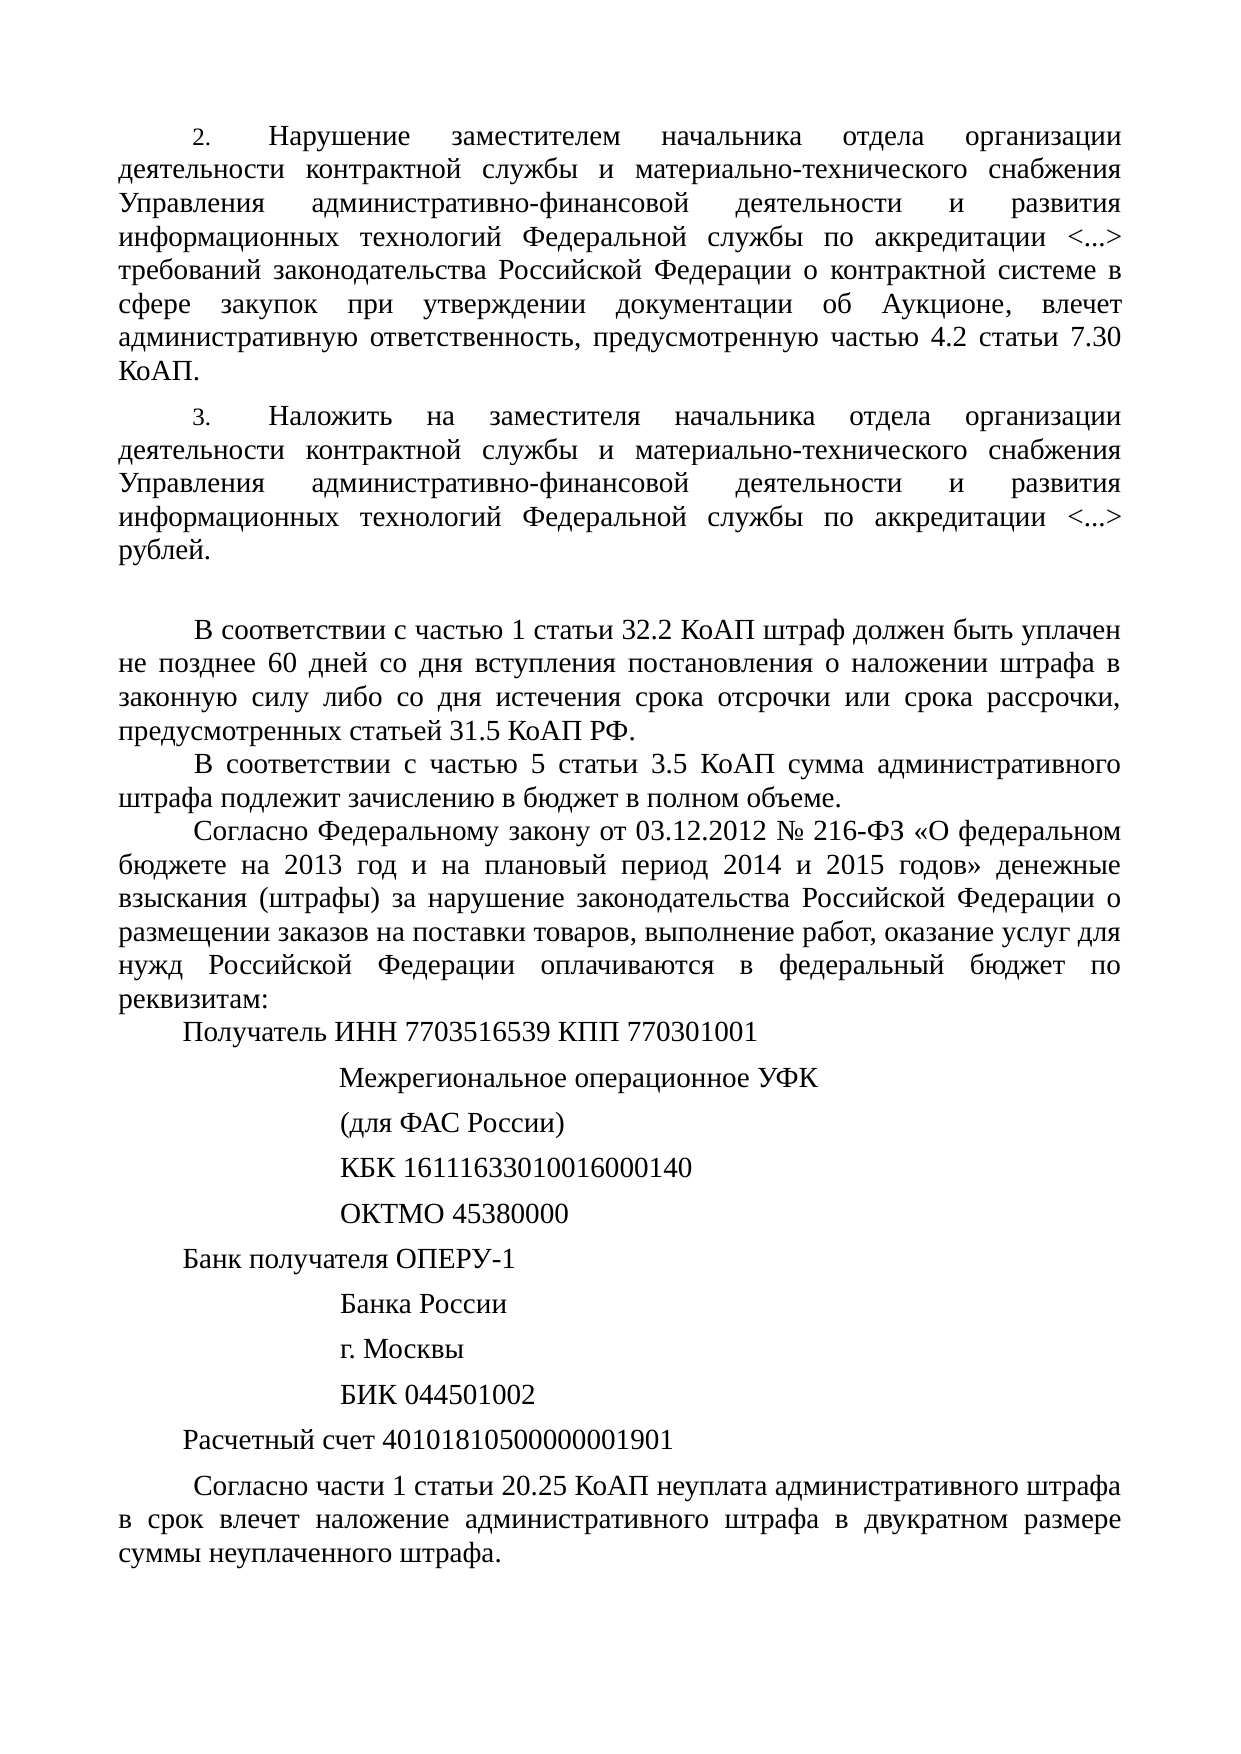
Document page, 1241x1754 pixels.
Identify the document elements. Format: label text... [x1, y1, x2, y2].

text Согласно Федеральному закону от 03.12.2012 № 216-ФЗ «О федеральном бюджете на 2013 год и на плановый период 2014 и 2015 годов» денежные взыскания (штрафы) за нарушение законодательства Российской Федерации о размещении заказов на поставки товаров, выполнение работ, оказание услуг для нужд Российской Федерации оплачиваются в федеральный бюджет по реквизитам: [118, 813, 1122, 1014]
text КБК 16111633010016000140 [118, 1150, 1122, 1184]
text Согласно части 1 статьи 20.25 КоАП неуплата административного штрафа в срок влечет наложение административного штрафа в двукратном размере суммы неуплаченного штрафа. [118, 1468, 1122, 1568]
text БИК 044501002 [118, 1377, 1122, 1411]
text Банка России [118, 1286, 1122, 1320]
text (для ФАС России) [118, 1105, 1122, 1139]
text Получатель ИНН 7703516539 КПП 770301001 [118, 1014, 1122, 1048]
text г. Москвы [118, 1332, 1122, 1365]
text Межрегиональное операционное УФК [118, 1060, 1122, 1093]
text ОКТМО 45380000 [118, 1196, 1122, 1229]
text Расчетный счет 40101810500000001901 [118, 1422, 1122, 1456]
text В соответствии с частью 5 статьи 3.5 КоАП сумма административного штрафа подлежит зачислению в бюджет в полном объеме. [118, 746, 1122, 813]
text В соответствии с частью 1 статьи 32.2 КоАП штраф должен быть уплачен не позднее 60 дней со дня вступления постановления о наложении штрафа в законную силу либо со дня истечения срока отсрочки или срока рассрочки, предусмотренных статьей 31.5 КоАП РФ. [118, 612, 1122, 746]
text Банк получателя ОПЕРУ-1 [118, 1241, 1122, 1274]
list Наложить на заместителя начальника отдела организации деятельности контрактной службы и материально-технического снабжения Управления административно-финансовой деятельности и развития информационных технологий Федеральной службы по аккредитации <...> рублей. [118, 398, 1122, 566]
list Нарушение заместителем начальника отдела организации деятельности контрактной службы и материально-технического снабжения Управления административно-финансовой деятельности и развития информационных технологий Федеральной службы по аккредитации <...> требований законодательства Российской Федерации о контрактной системе в сфере закупок при утверждении документации об Аукционе, влечет административную ответственность, предусмотренную частью 4.2 статьи 7.30 КоАП. [118, 118, 1122, 386]
